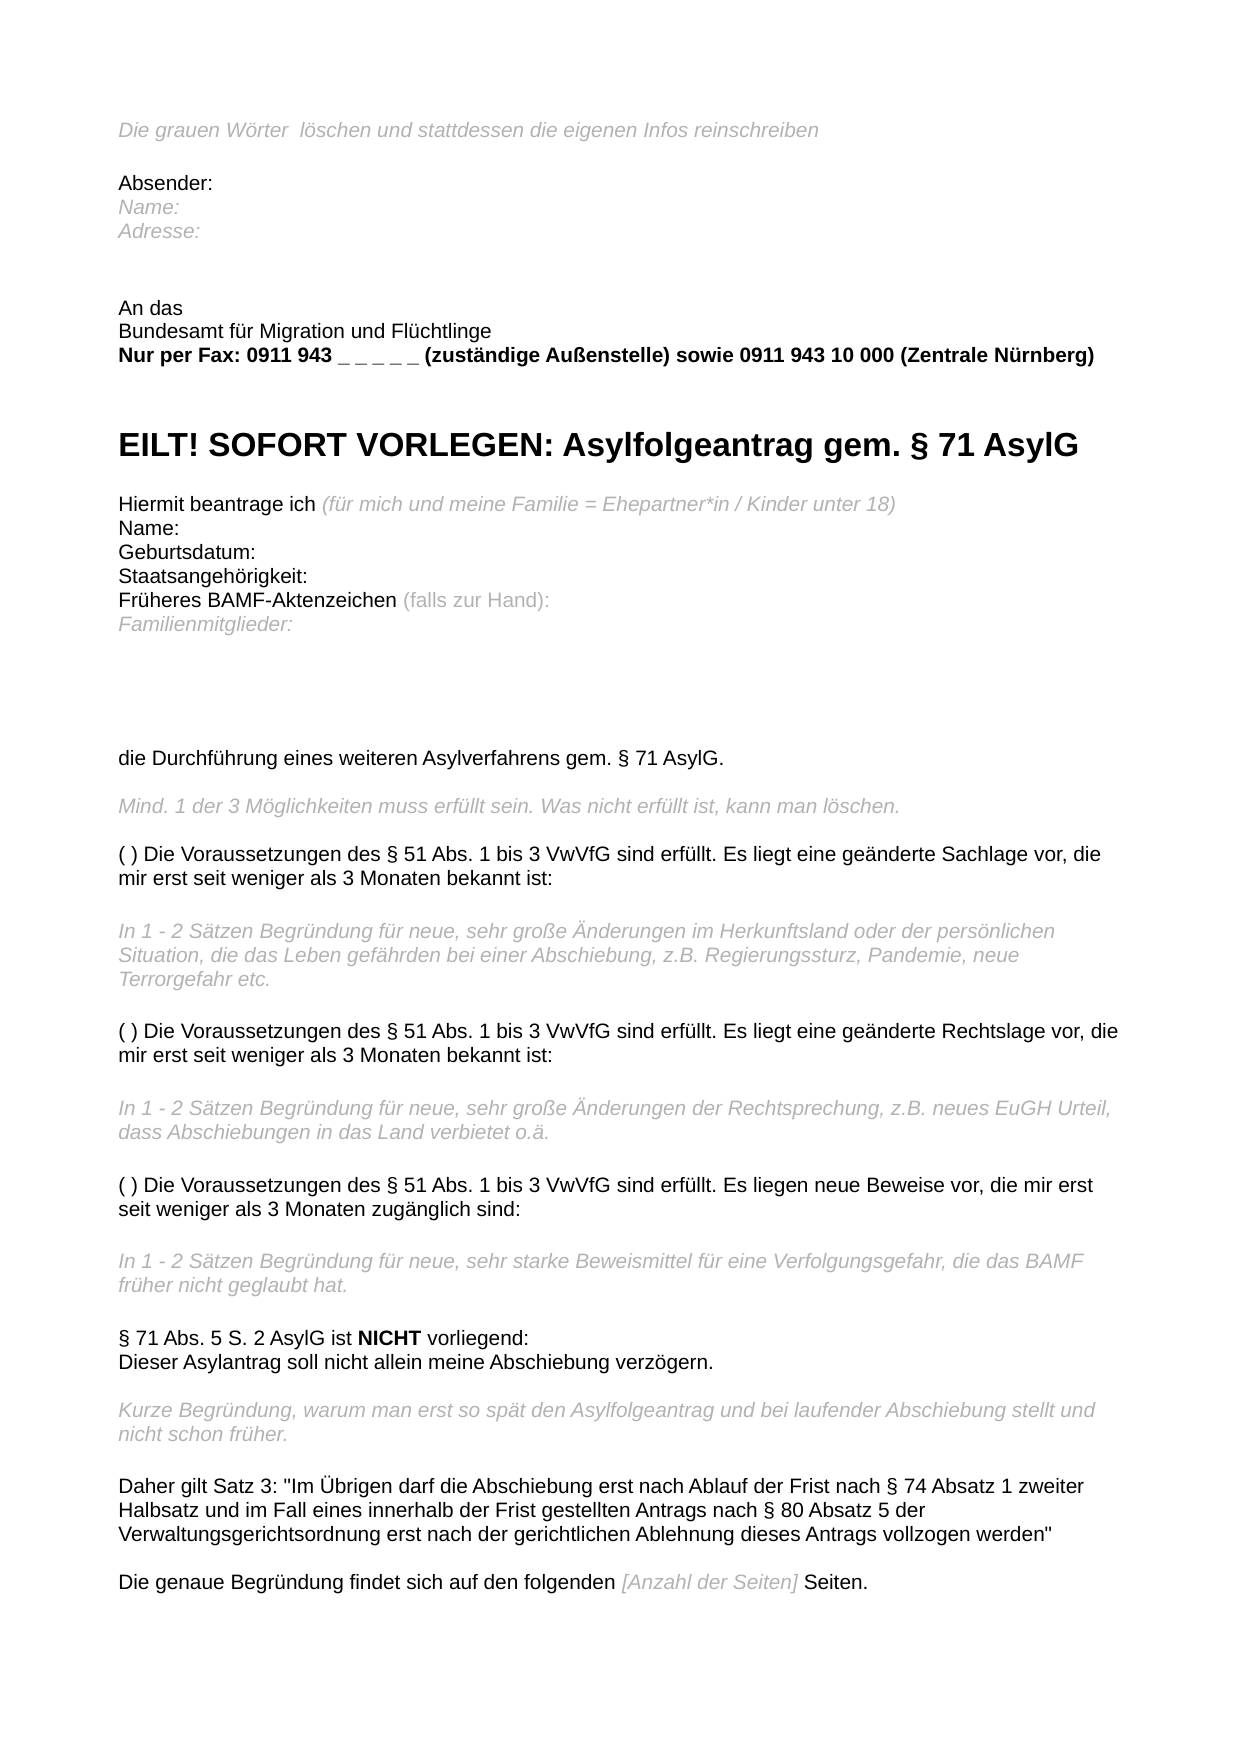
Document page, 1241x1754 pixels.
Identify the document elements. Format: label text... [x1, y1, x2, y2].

text Daher gilt Satz 3: "Im Übrigen darf die Abschiebung erst nach Ablauf der Frist nach § 74 Absatz 1 zweiter Halbsatz und im Fall eines innerhalb der Frist gestellten Antrags nach § 80 Absatz 5 der Verwaltungsgerichtsordnung erst nach der gerichtlichen Ablehnung dieses Antrags vollzogen werden" [118, 1474, 1122, 1546]
text ( ) Die Voraussetzungen des § 51 Abs. 1 bis 3 VwVfG sind erfüllt. Es liegt eine geänderte Rechtslage vor, die mir erst seit weniger als 3 Monaten bekannt ist: [118, 1019, 1122, 1067]
text Bundesamt für Migration und Flüchtlinge [118, 319, 1122, 343]
text Mind. 1 der 3 Möglichkeiten muss erfüllt sein. Was nicht erfüllt ist, kann man löschen. [118, 794, 1122, 818]
text Dieser Asylantrag soll nicht allein meine Abschiebung verzögern. [118, 1350, 1122, 1374]
text ( ) Die Voraussetzungen des § 51 Abs. 1 bis 3 VwVfG sind erfüllt. Es liegen neue Beweise vor, die mir erst seit weniger als 3 Monaten zugänglich sind: [118, 1172, 1122, 1220]
text Hiermit beantrage ich (für mich und meine Familie = Ehepartner*in / Kinder unter 18) [118, 492, 1122, 516]
subtitle EILT! SOFORT VORLEGEN: Asylfolgeantrag gem. § 71 AsylG [118, 425, 1122, 463]
text ( ) Die Voraussetzungen des § 51 Abs. 1 bis 3 VwVfG sind erfüllt. Es liegt eine geänderte Sachlage vor, die mir erst seit weniger als 3 Monaten bekannt ist: [118, 842, 1122, 890]
text In 1 - 2 Sätzen Begründung für neue, sehr starke Beweismittel für eine Verfolgungsgefahr, die das BAMF früher nicht geglaubt hat. [118, 1249, 1122, 1297]
text Name: [118, 516, 1122, 540]
text § 71 Abs. 5 S. 2 AsylG ist NICHT vorliegend: [118, 1326, 1122, 1350]
text Adresse: [118, 219, 1122, 243]
text Die grauen Wörter löschen und stattdessen die eigenen Infos reinschreiben [118, 118, 1122, 142]
text Nur per Fax: 0911 943 _ _ _ _ _ (zuständige Außenstelle) sowie 0911 943 10 000 (Zentrale Nürnberg) [118, 343, 1122, 367]
text In 1 - 2 Sätzen Begründung für neue, sehr große Änderungen im Herkunftsland oder der persönlichen Situation, die das Leben gefährden bei einer Abschiebung, z.B. Regierungssturz, Pandemie, neue Terrorgefahr etc. [118, 918, 1122, 990]
text Kurze Begründung, warum man erst so spät den Asylfolgeantrag und bei laufender Abschiebung stellt und nicht schon früher. [118, 1398, 1122, 1446]
text die Durchführung eines weiteren Asylverfahrens gem. § 71 AsylG. [118, 746, 1122, 770]
text Familienmitglieder: [118, 612, 1122, 636]
text Name: [118, 195, 1122, 219]
text Früheres BAMF-Aktenzeichen (falls zur Hand): [118, 588, 1122, 612]
text Geburtsdatum: [118, 540, 1122, 564]
text Absender: [118, 171, 1122, 195]
text An das [118, 295, 1122, 319]
text Die genaue Begründung findet sich auf den folgenden [Anzahl der Seiten] Seiten. [118, 1570, 1122, 1594]
text Staatsangehörigkeit: [118, 564, 1122, 588]
text In 1 - 2 Sätzen Begründung für neue, sehr große Änderungen der Rechtsprechung, z.B. neues EuGH Urteil, dass Abschiebungen in das Land verbietet o.ä. [118, 1096, 1122, 1144]
